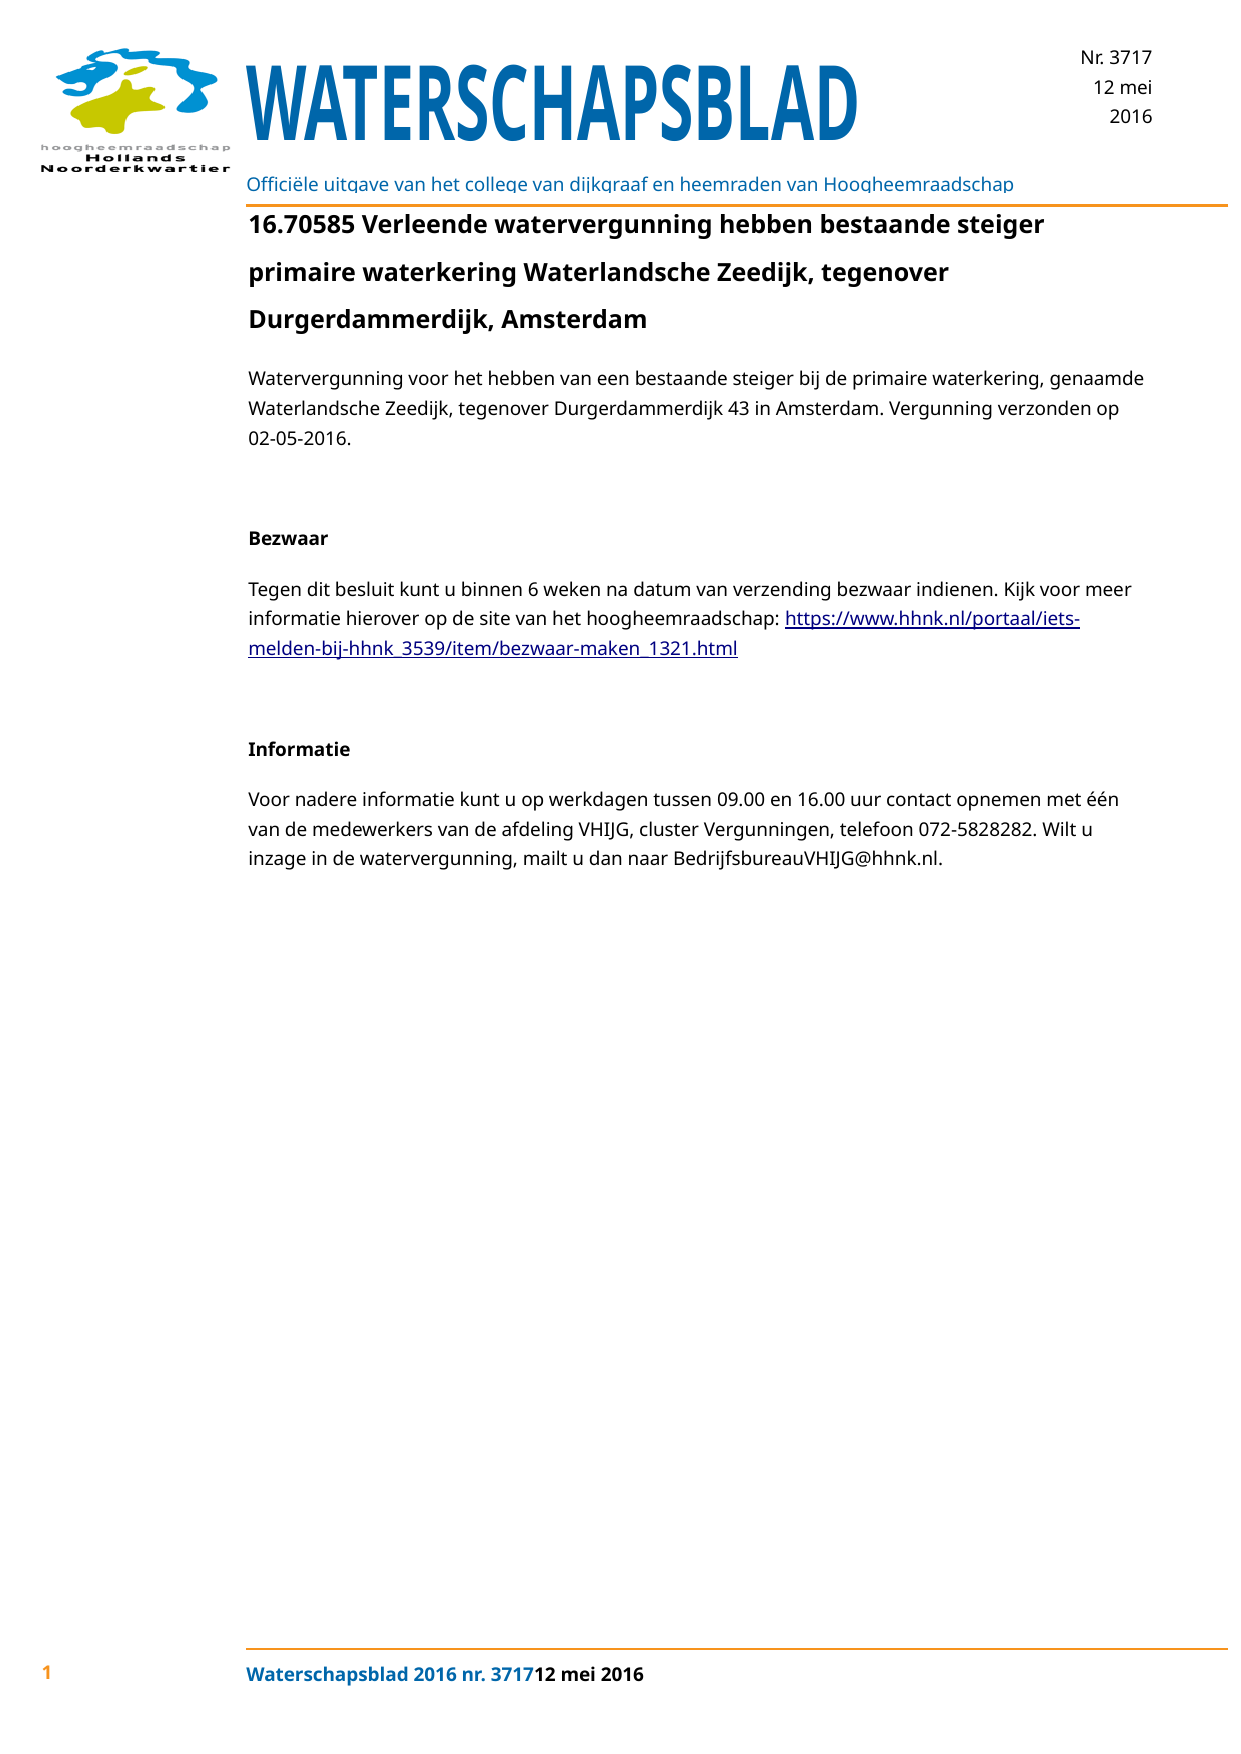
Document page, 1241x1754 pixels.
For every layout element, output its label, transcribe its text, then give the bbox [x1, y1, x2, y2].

text Tegen dit besluit kunt u binnen 6 weken na datum van verzending bezwaar indienen. Kijk voor meer informatie hierover op de site van het hoogheemraadschap: https://www.hhnk.nl/portaal/iets-melden-bij-hhnk_3539/item/bezwaar-maken_1321.html [248, 576, 1152, 661]
text 16.70585 Verleende watervergunning hebben bestaande steiger primaire waterkering Waterlandsche Zeedijk, tegenover Durgerdammerdijk, Amsterdam [248, 207, 1152, 336]
picture [41, 47, 231, 172]
text Informatie [248, 736, 1152, 762]
text Watervergunning voor het hebben van een bestaande steiger bij de primaire waterkering, genaamde Waterlandsche Zeedijk, tegenover Durgerdammerdijk 43 in Amsterdam. Vergunning verzonden op 02-05-2016. [248, 366, 1152, 450]
text Bezwaar [248, 526, 1152, 551]
text Voor nadere informatie kunt u op werkdagen tussen 09.00 en 16.00 uur contact opnemen met één van de medewerkers van de afdeling VHIJG, cluster Vergunningen, telefoon 072-5828282. Wilt u inzage in de watervergunning, mailt u dan naar BedrijfsbureauVHIJG@hhnk.nl. [248, 786, 1152, 871]
